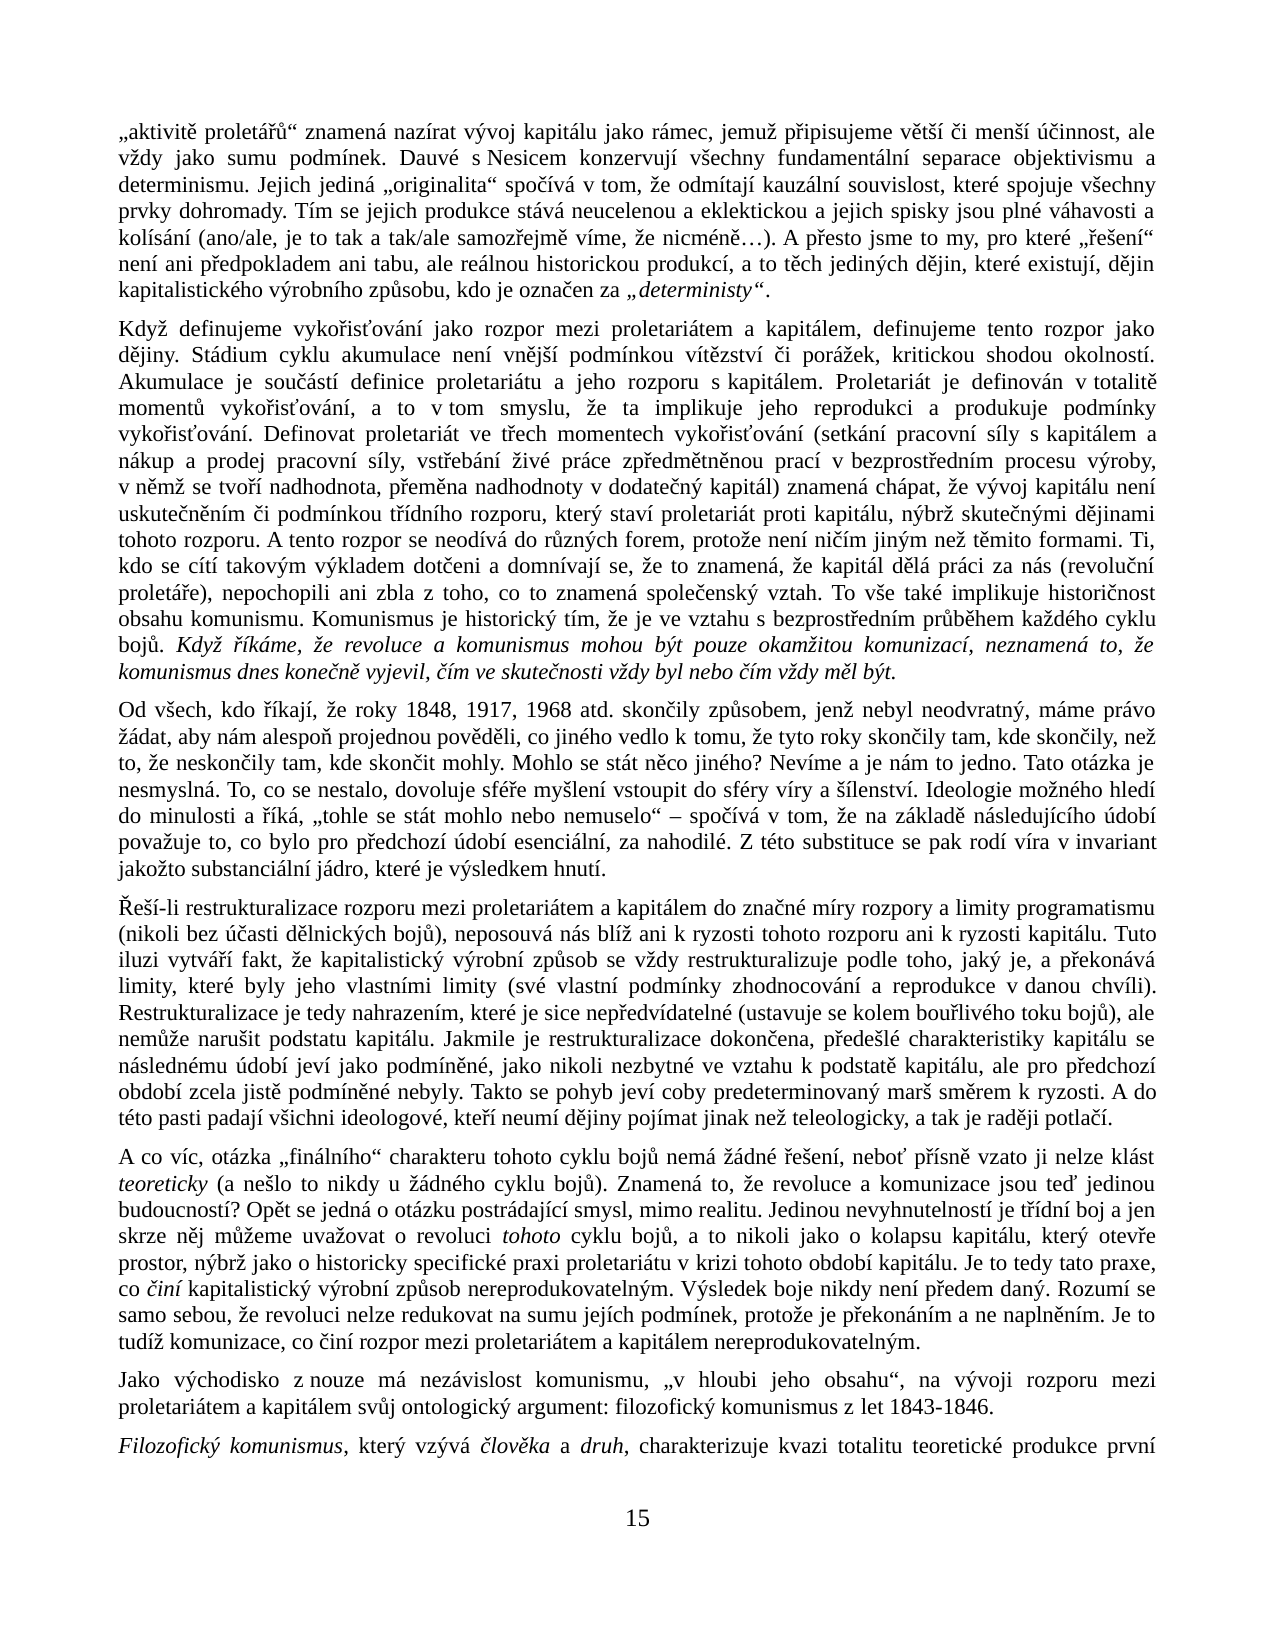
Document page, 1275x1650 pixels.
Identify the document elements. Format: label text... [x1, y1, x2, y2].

text Od všech, kdo říkají, že roky 1848, 1917, 1968 atd. skončily způsobem, jenž nebyl neodvratný, máme právo žádat, aby nám alespoň projednou pověděli, co jiného vedlo k tomu, že tyto roky skončily tam, kde skončily, než to, že neskončily tam, kde skončit mohly. Mohlo se stát něco jiného? Nevíme a je nám to jedno. Tato otázka je nesmyslná. To, co se nestalo, dovoluje sféře myšlení vstoupit do sféry víry a šílenství. Ideologie možného hledí do minulosti a říká, „tohle se stát mohlo nebo nemuselo“ – spočívá v tom, že na základě následujícího údobí považuje to, co bylo pro předchozí údobí esenciální, za nahodilé. Z této substituce se pak rodí víra v invariant jakožto substanciální jádro, které je výsledkem hnutí. [118, 697, 1157, 881]
text „aktivitě proletářů“ znamená nazírat vývoj kapitálu jako rámec, jemuž připisujeme větší či menší účinnost, ale vždy jako sumu podmínek. Dauvé s Nesicem konzervují všechny fundamentální separace objektivismu a determinismu. Jejich jediná „originalita“ spočívá v tom, že odmítají kauzální souvislost, které spojuje všechny prvky dohromady. Tím se jejich produkce stává neucelenou a eklektickou a jejich spisky jsou plné váhavosti a kolísání (ano/ale, je to tak a tak/ale samozřejmě víme, že nicméně…). A přesto jsme to my, pro které „řešení“ není ani předpokladem ani tabu, ale reálnou historickou produkcí, a to těch jediných dějin, které existují, dějin kapitalistického výrobního způsobu, kdo je označen za „deterministy“. [118, 118, 1157, 303]
text Filozofický komunismus, který vzývá člověka a druh, charakterizuje kvazi totalitu teoretické produkce první [118, 1432, 1157, 1458]
text A co víc, otázka „finálního“ charakteru tohoto cyklu bojů nemá žádné řešení, neboť přísně vzato ji nelze klást teoreticky (a nešlo to nikdy u žádného cyklu bojů). Znamená to, že revoluce a komunizace jsou teď jedinou budoucností? Opět se jedná o otázku postrádající smysl, mimo realitu. Jedinou nevyhnutelností je třídní boj a jen skrze něj můžeme uvažovat o revoluci tohoto cyklu bojů, a to nikoli jako o kolapsu kapitálu, který otevře prostor, nýbrž jako o historicky specifické praxi proletariátu v krizi tohoto období kapitálu. Je to tedy tato praxe, co činí kapitalistický výrobní způsob nereprodukovatelným. Výsledek boje nikdy není předem daný. Rozumí se samo sebou, že revoluci nelze redukovat na sumu jejích podmínek, protože je překonáním a ne naplněním. Je to tudíž komunizace, co činí rozpor mezi proletariátem a kapitálem nereprodukovatelným. [118, 1143, 1157, 1354]
text Když definujeme vykořisťování jako rozpor mezi proletariátem a kapitálem, definujeme tento rozpor jako dějiny. Stádium cyklu akumulace není vnější podmínkou vítězství či porážek, kritickou shodou okolností. Akumulace je součástí definice proletariátu a jeho rozporu s kapitálem. Proletariát je definován v totalitě momentů vykořisťování, a to v tom smyslu, že ta implikuje jeho reprodukci a produkuje podmínky vykořisťování. Definovat proletariát ve třech momentech vykořisťování (setkání pracovní síly s kapitálem a nákup a prodej pracovní síly, vstřebání živé práce zpředmětněnou prací v bezprostředním procesu výroby, v němž se tvoří nadhodnota, přeměna nadhodnoty v dodatečný kapitál) znamená chápat, že vývoj kapitálu není uskutečněním či podmínkou třídního rozporu, který staví proletariát proti kapitálu, nýbrž skutečnými dějinami tohoto rozporu. A tento rozpor se neodívá do různých forem, protože není ničím jiným než těmito formami. Ti, kdo se cítí takovým výkladem dotčeni a domnívají se, že to znamená, že kapitál dělá práci za nás (revoluční proletáře), nepochopili ani zbla z toho, co to znamená společenský vztah. To vše také implikuje historičnost obsahu komunismu. Komunismus je historický tím, že je ve vztahu s bezprostředním průběhem každého cyklu bojů. Když říkáme, že revoluce a komunismus mohou být pouze okamžitou komunizací, neznamená to, že komunismus dnes konečně vyjevil, čím ve skutečnosti vždy byl nebo čím vždy měl být. [118, 315, 1157, 684]
text Řeší-li restrukturalizace rozporu mezi proletariátem a kapitálem do značné míry rozpory a limity programatismu (nikoli bez účasti dělnických bojů), neposouvá nás blíž ani k ryzosti tohoto rozporu ani k ryzosti kapitálu. Tuto iluzi vytváří fakt, že kapitalistický výrobní způsob se vždy restrukturalizuje podle toho, jaký je, a překonává limity, které byly jeho vlastními limity (své vlastní podmínky zhodnocování a reprodukce v danou chvíli). Restrukturalizace je tedy nahrazením, které je sice nepředvídatelné (ustavuje se kolem bouřlivého toku bojů), ale nemůže narušit podstatu kapitálu. Jakmile je restrukturalizace dokončena, předešlé charakteristiky kapitálu se následnému údobí jeví jako podmíněné, jako nikoli nezbytné ve vztahu k podstatě kapitálu, ale pro předchozí období zcela jistě podmíněné nebyly. Takto se pohyb jeví coby predeterminovaný marš směrem k ryzosti. A do této pasti padají všichni ideologové, kteří neumí dějiny pojímat jinak než teleologicky, a tak je raději potlačí. [118, 893, 1157, 1131]
text Jako východisko z nouze má nezávislost komunismu, „v hloubi jeho obsahu“, na vývoji rozporu mezi proletariátem a kapitálem svůj ontologický argument: filozofický komunismus z let 1843-1846. [118, 1367, 1157, 1419]
